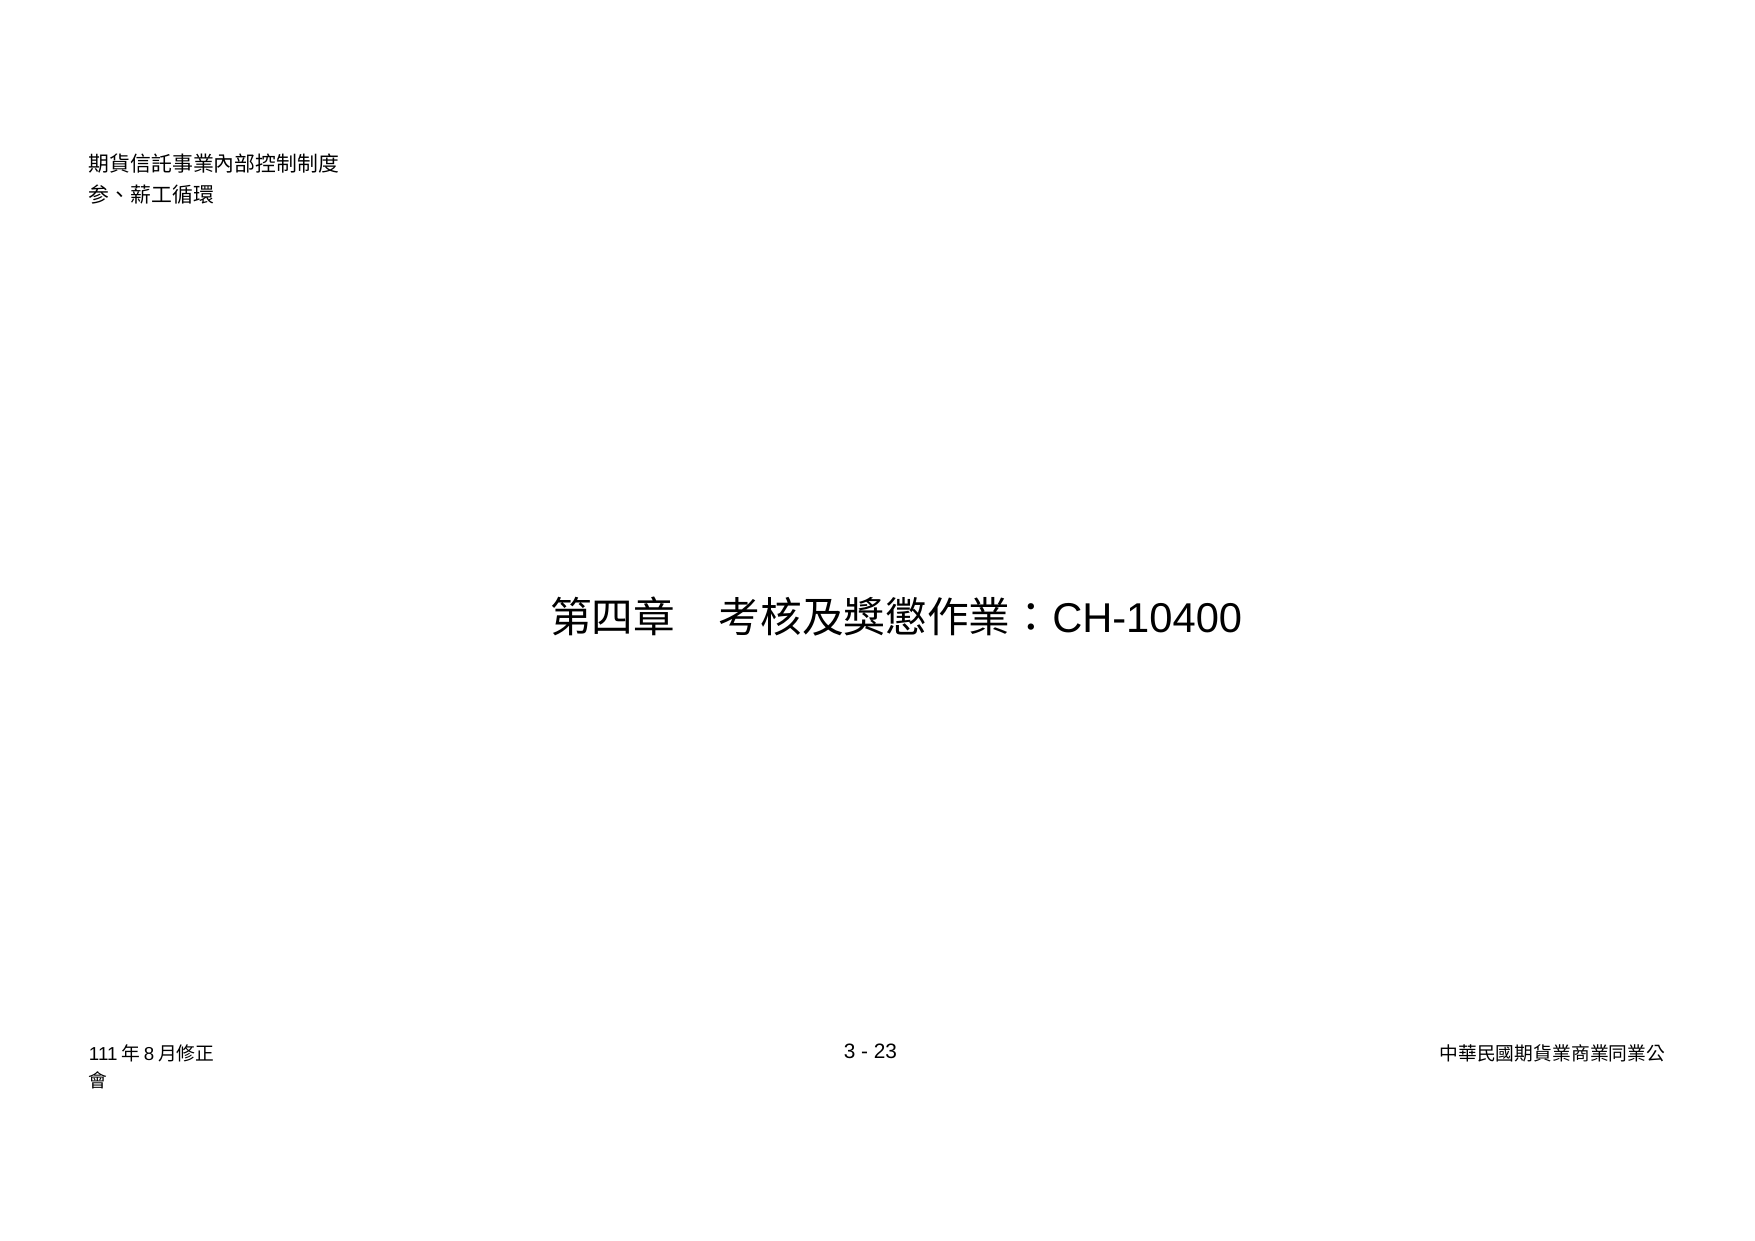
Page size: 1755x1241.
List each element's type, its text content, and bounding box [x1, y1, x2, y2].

subtitle 考核及獎懲作業：CH-10400 [126, 573, 1666, 635]
